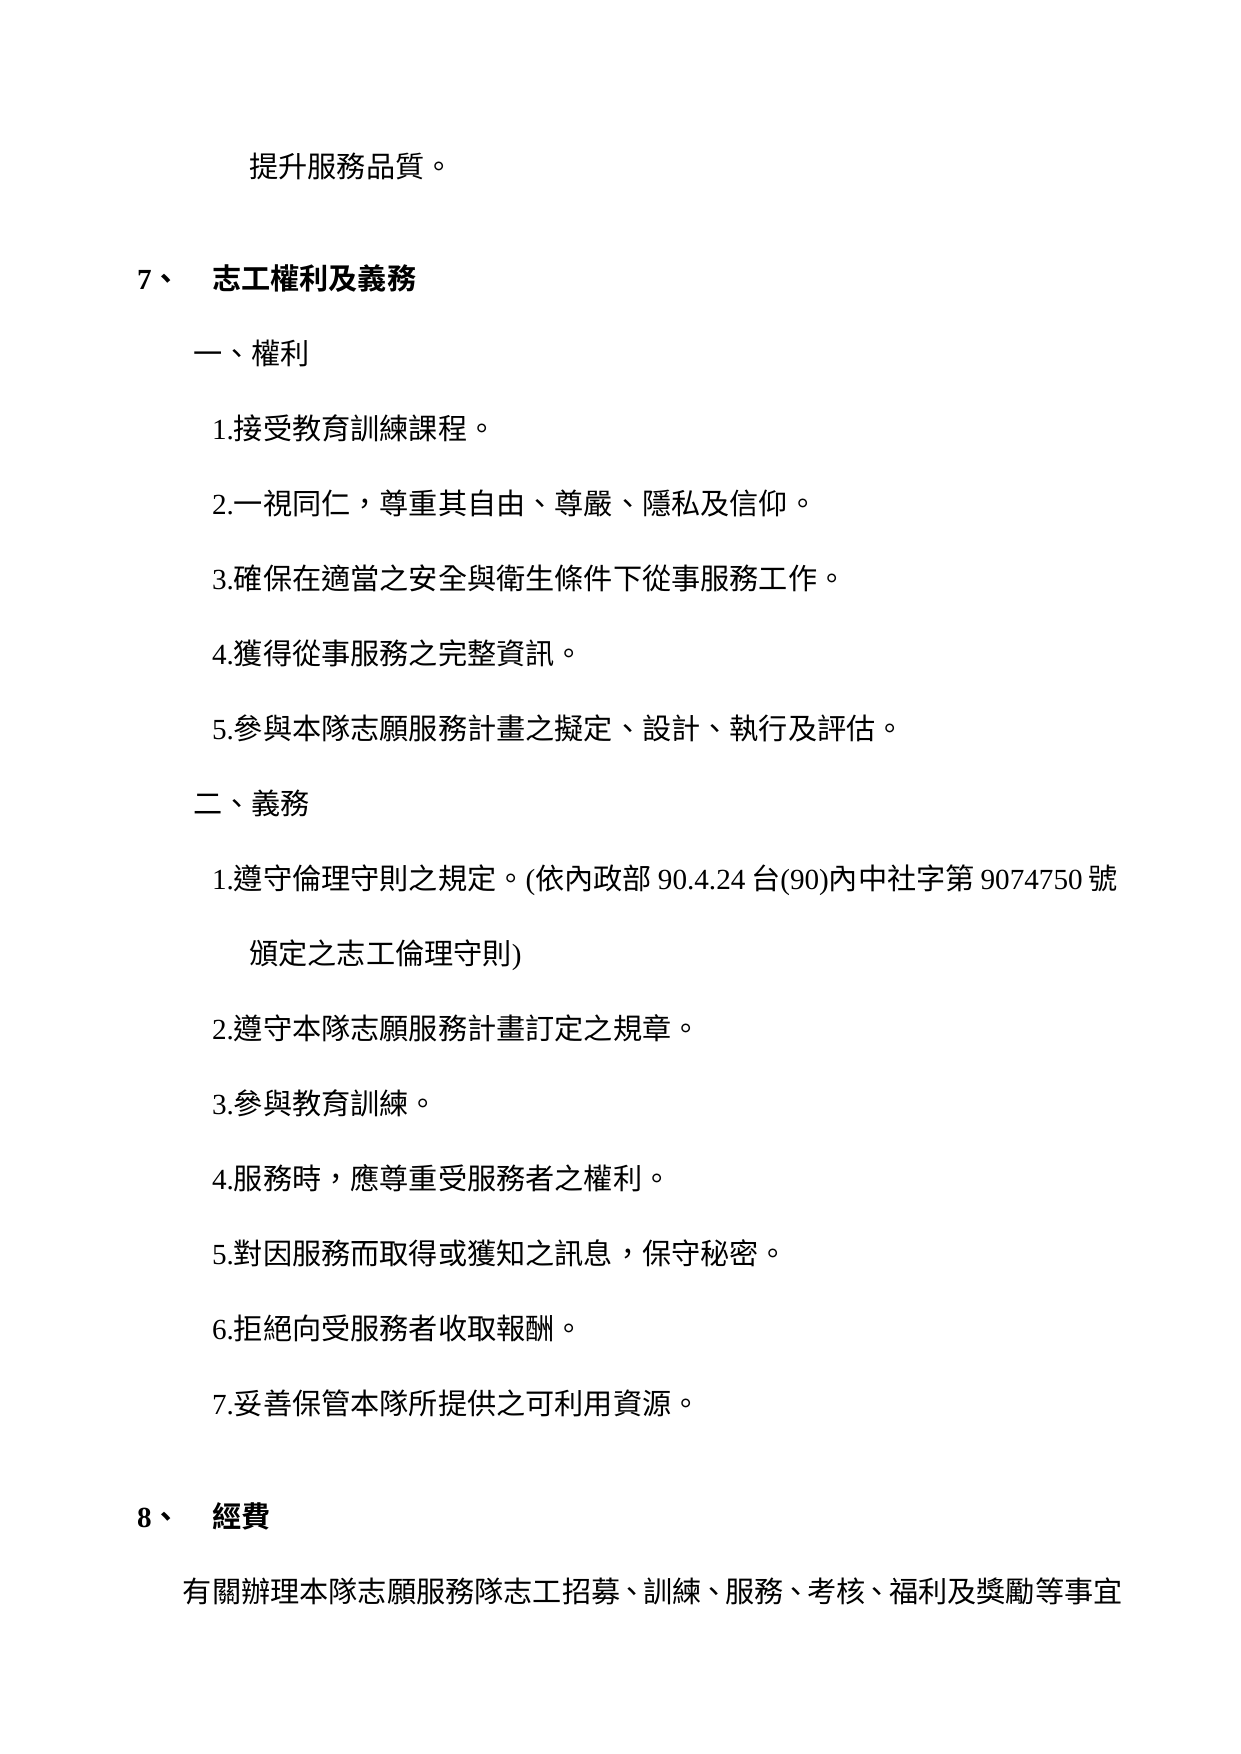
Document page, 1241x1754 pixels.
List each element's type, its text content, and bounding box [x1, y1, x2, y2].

text 6.拒絕向受服務者收取報酬。 [212, 1289, 1122, 1364]
list 經費 [137, 1477, 1122, 1552]
text 3.參與教育訓練。 [212, 1064, 1122, 1139]
text 1.接受教育訓練課程。 [212, 389, 1122, 464]
text 2.遵守本隊志願服務計畫訂定之規章。 [212, 989, 1122, 1064]
text 4.獲得從事服務之完整資訊。 [212, 614, 1122, 689]
text 2.一視同仁，尊重其自由、尊嚴、隱私及信仰。 [212, 464, 1122, 539]
text 7.妥善保管本隊所提供之可利用資源。 [212, 1364, 1122, 1439]
text 3.確保在適當之安全與衛生條件下從事服務工作。 [212, 539, 1122, 614]
text 二、義務 [193, 764, 1122, 839]
text 有關辦理本隊志願服務隊志工招募、訓練、服務、考核、福利及獎勵等事宜 [183, 1552, 1122, 1627]
text 1.遵守倫理守則之規定。(依內政部90.4.24台(90)內中社字第9074750號頒定之志工倫理守則) [212, 839, 1122, 989]
list 志工權利及義務 [137, 239, 1122, 314]
text 5.參與本隊志願服務計畫之擬定、設計、執行及評估。 [212, 689, 1122, 764]
text 4.服務時，應尊重受服務者之權利。 [212, 1139, 1122, 1214]
text 一、權利 [193, 314, 1122, 389]
text 5.對因服務而取得或獲知之訊息，保守秘密。 [212, 1214, 1122, 1289]
text 提升服務品質。 [193, 127, 1122, 202]
